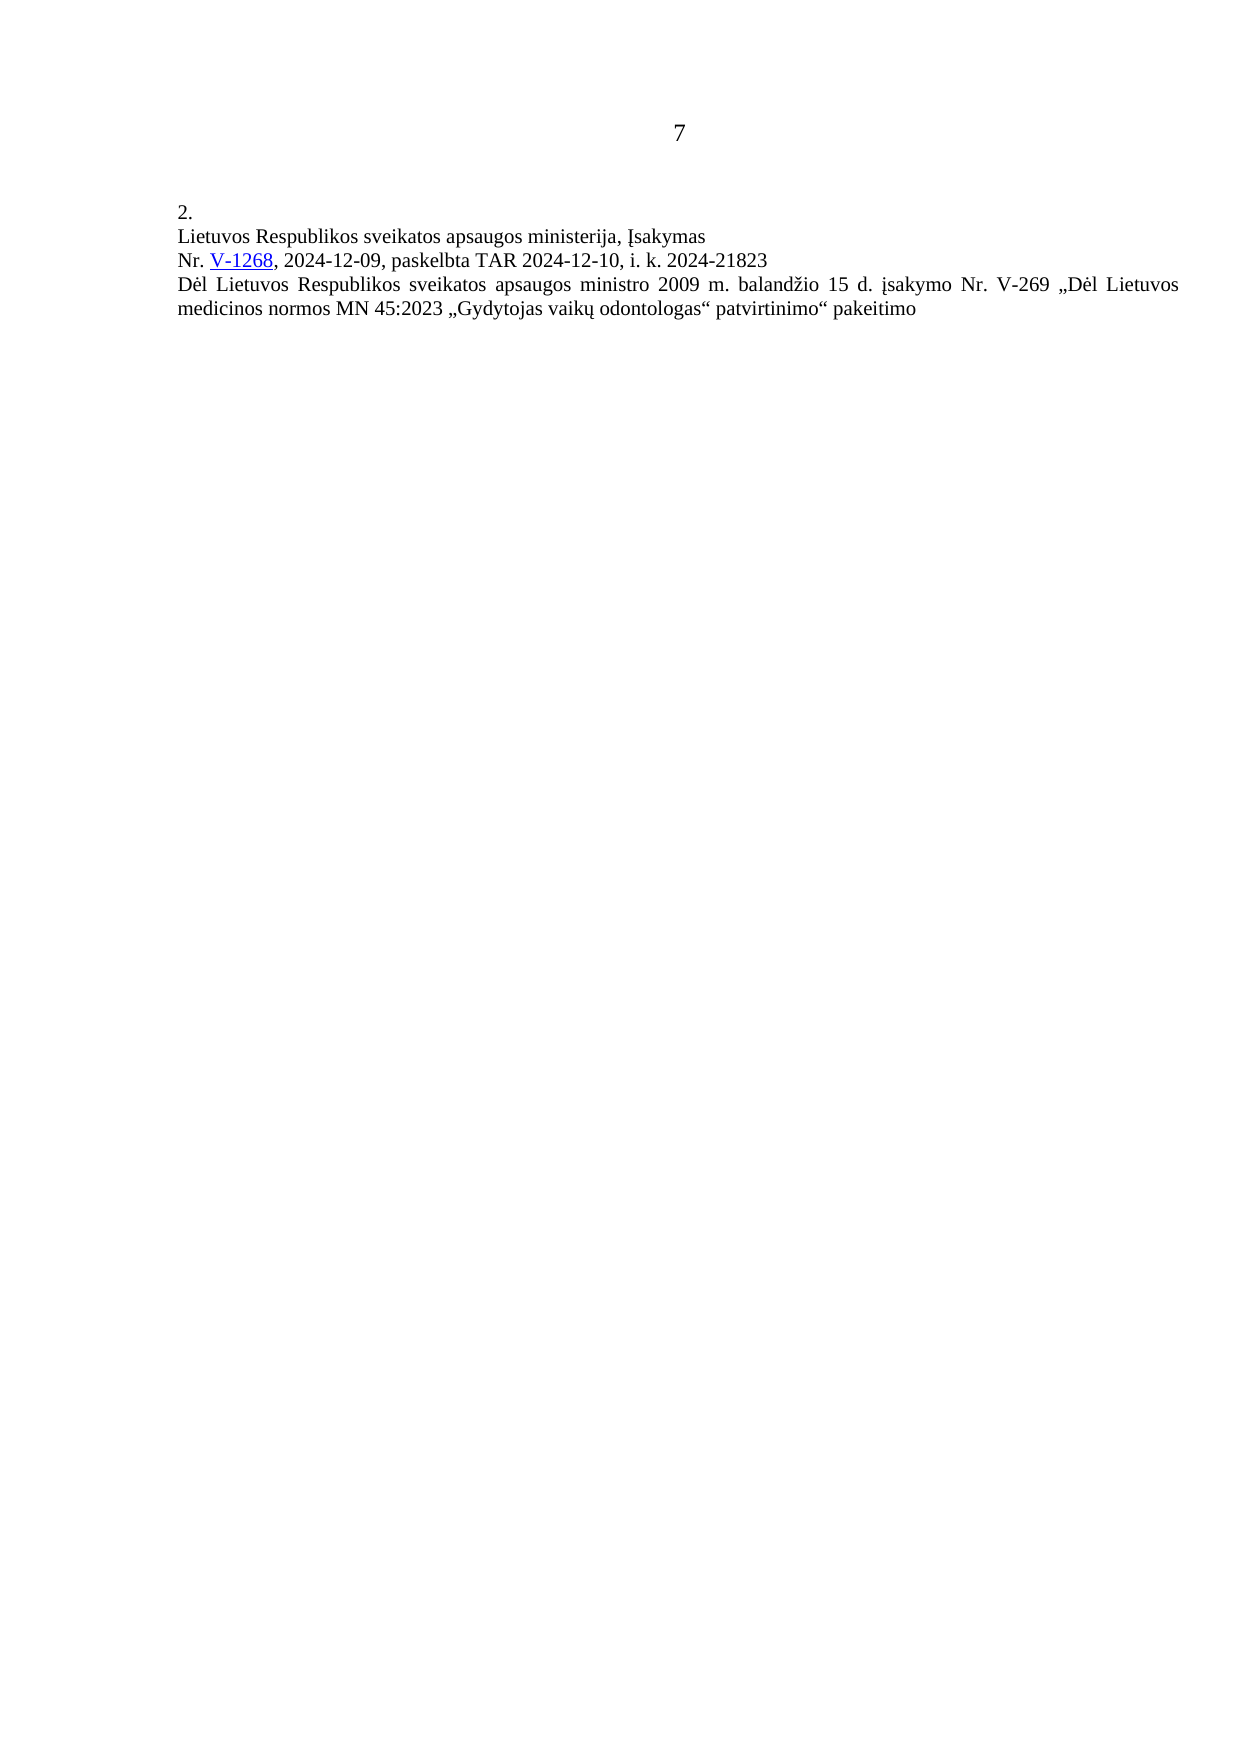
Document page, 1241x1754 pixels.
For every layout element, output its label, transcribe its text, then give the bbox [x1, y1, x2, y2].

text Lietuvos Respublikos sveikatos apsaugos ministerija, Įsakymas [177, 224, 1181, 248]
text 2. [177, 200, 1181, 224]
text Nr. V-1268, 2024-12-09, paskelbta TAR 2024-12-10, i. k. 2024-21823 [177, 248, 1181, 272]
text Dėl Lietuvos Respublikos sveikatos apsaugos ministro 2009 m. balandžio 15 d. įsakymo Nr. V-269 „Dėl Lietuvos medicinos normos MN 45:2023 „Gydytojas vaikų odontologas“ patvirtinimo“ pakeitimo [177, 272, 1181, 320]
